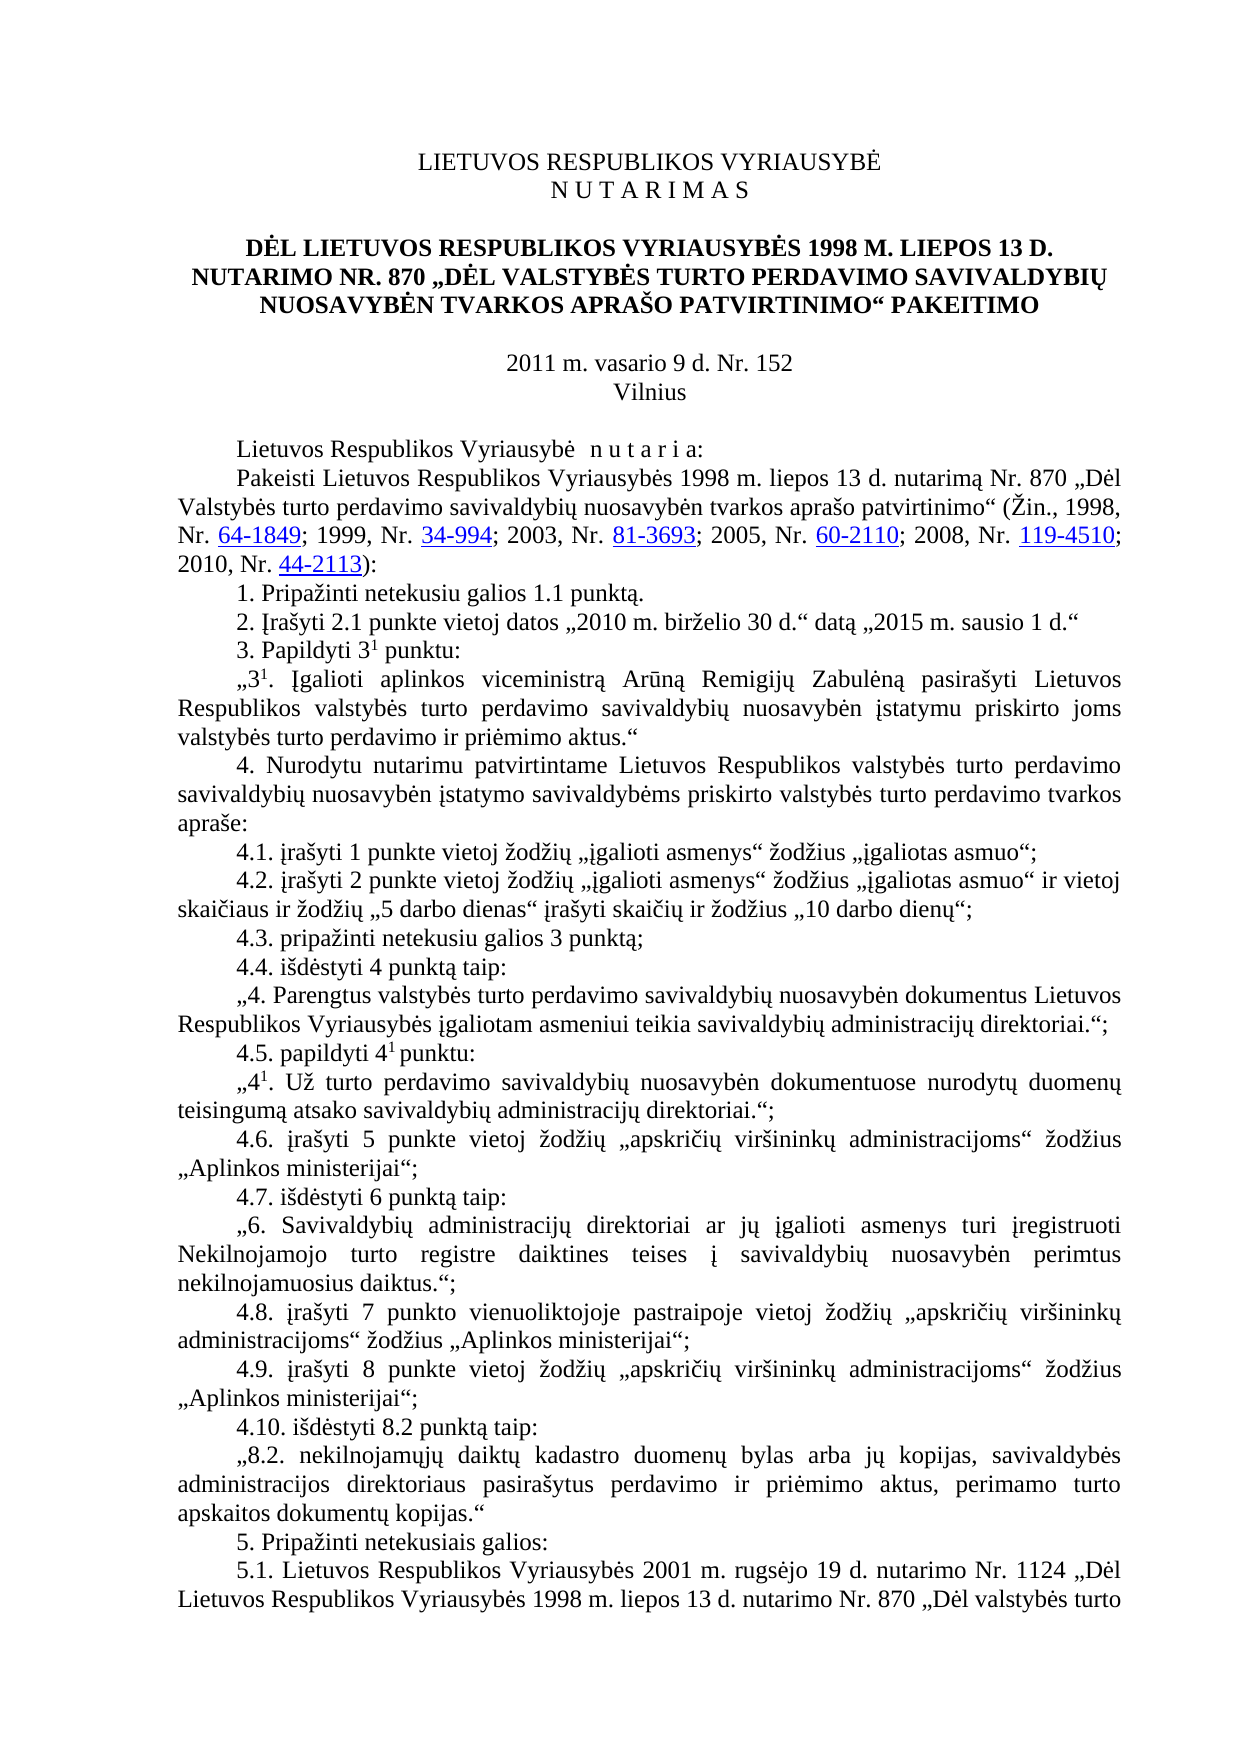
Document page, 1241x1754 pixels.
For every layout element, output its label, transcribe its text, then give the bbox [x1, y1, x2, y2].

text Lietuvos Respublikos Vyriausybė nutaria: [177, 434, 1122, 463]
text 4.8. įrašyti 7 punkto vienuoliktojoje pastraipoje vietoj žodžių „apskričių viršininkų administracijoms“ žodžius „Aplinkos ministerijai“; [177, 1297, 1122, 1354]
text 2011 m. vasario 9 d. Nr. 152 [177, 348, 1122, 377]
text 4. Nurodytu nutarimu patvirtintame Lietuvos Respublikos valstybės turto perdavimo savivaldybių nuosavybėn įstatymo savivaldybėms priskirto valstybės turto perdavimo tvarkos apraše: [177, 751, 1122, 837]
text Pakeisti Lietuvos Respublikos Vyriausybės 1998 m. liepos 13 d. nutarimą Nr. 870 „Dėl Valstybės turto perdavimo savivaldybių nuosavybėn tvarkos aprašo patvirtinimo“ (Žin., 1998, Nr. 64-1849; 1999, Nr. 34-994; 2003, Nr. 81-3693; 2005, Nr. 60-2110; 2008, Nr. 119-4510; 2010, Nr. 44-2113): [177, 463, 1122, 578]
text 4.10. išdėstyti 8.2 punktą taip: [177, 1412, 1122, 1441]
text 4.6. įrašyti 5 punkte vietoj žodžių „apskričių viršininkų administracijoms“ žodžius „Aplinkos ministerijai“; [177, 1124, 1122, 1182]
text 5. Pripažinti netekusiais galios: [177, 1527, 1122, 1556]
text „8.2. nekilnojamųjų daiktų kadastro duomenų bylas arba jų kopijas, savivaldybės administracijos direktoriaus pasirašytus perdavimo ir priėmimo aktus, perimamo turto apskaitos dokumentų kopijas.“ [177, 1441, 1122, 1527]
text 4.3. pripažinti netekusiu galios 3 punktą; [177, 923, 1122, 952]
text 4.9. įrašyti 8 punkte vietoj žodžių „apskričių viršininkų administracijoms“ žodžius „Aplinkos ministerijai“; [177, 1354, 1122, 1412]
text „31. Įgalioti aplinkos viceministrą Arūną Remigijų Zabulėną pasirašyti Lietuvos Respublikos valstybės turto perdavimo savivaldybių nuosavybėn įstatymu priskirto joms valstybės turto perdavimo ir priėmimo aktus.“ [177, 664, 1122, 751]
text Vilnius [177, 377, 1122, 406]
text 1. Pripažinti netekusiu galios 1.1 punktą. [177, 578, 1122, 607]
text Lietuvos Respublikos Vyriausybė [177, 147, 1122, 176]
text 4.1. įrašyti 1 punkte vietoj žodžių „įgalioti asmenys“ žodžius „įgaliotas asmuo“; [177, 837, 1122, 866]
text 4.7. išdėstyti 6 punktą taip: [177, 1182, 1122, 1211]
text „6. Savivaldybių administracijų direktoriai ar jų įgalioti asmenys turi įregistruoti Nekilnojamojo turto registre daiktines teises į savivaldybių nuosavybėn perimtus nekilnojamuosius daiktus.“; [177, 1211, 1122, 1297]
text 4.5. papildyti 41 punktu: [177, 1038, 1122, 1067]
text „4. Parengtus valstybės turto perdavimo savivaldybių nuosavybėn dokumentus Lietuvos Respublikos Vyriausybės įgaliotam asmeniui teikia savivaldybių administracijų direktoriai.“; [177, 981, 1122, 1038]
text NUTARIMAS [177, 176, 1122, 204]
text 2. Įrašyti 2.1 punkte vietoj datos „2010 m. birželio 30 d.“ datą „2015 m. sausio 1 d.“ [177, 607, 1122, 636]
text 5.1. Lietuvos Respublikos Vyriausybės 2001 m. rugsėjo 19 d. nutarimo Nr. 1124 „Dėl Lietuvos Respublikos Vyriausybės 1998 m. liepos 13 d. nutarimo Nr. 870 „Dėl valstybės turto [177, 1556, 1122, 1613]
text 4.4. išdėstyti 4 punktą taip: [177, 952, 1122, 981]
text 4.2. įrašyti 2 punkte vietoj žodžių „įgalioti asmenys“ žodžius „įgaliotas asmuo“ ir vietoj skaičiaus ir žodžių „5 darbo dienas“ įrašyti skaičių ir žodžius „10 darbo dienų“; [177, 866, 1122, 923]
text 3. Papildyti 31 punktu: [177, 636, 1122, 664]
text „41. Už turto perdavimo savivaldybių nuosavybėn dokumentuose nurodytų duomenų teisingumą atsako savivaldybių administracijų direktoriai.“; [177, 1067, 1122, 1124]
text DĖL LIETUVOS RESPUBLIKOS VYRIAUSYBĖS 1998 M. LIEPOS 13 D. NUTARIMO NR. 870 „DĖL VALSTYBĖS TURTO PERDAVIMO SAVIVALDYBIŲ NUOSAVYBĖN TVARKOS APRAŠO PATVIRTINIMO“ PAKEITIMO [177, 233, 1122, 319]
